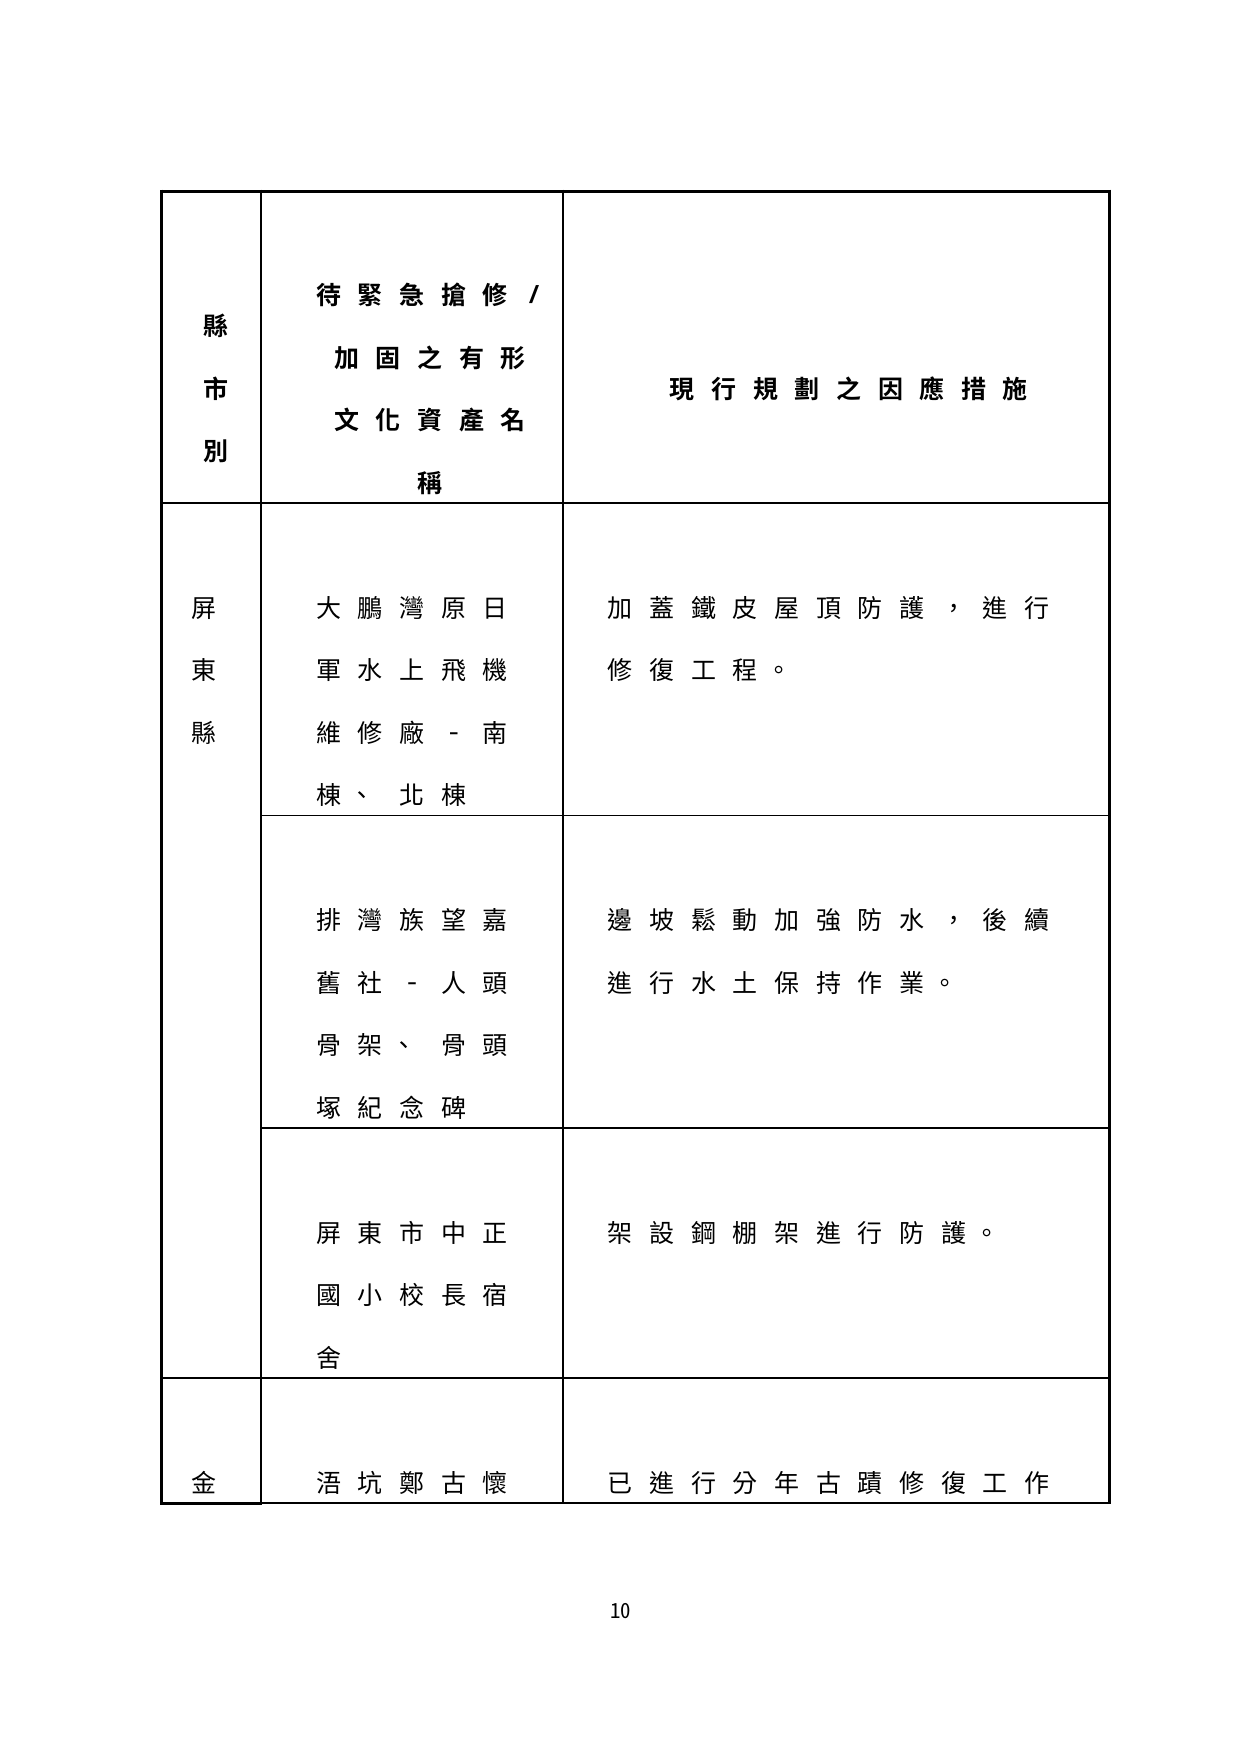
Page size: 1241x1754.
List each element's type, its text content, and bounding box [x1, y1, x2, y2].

table_cell 浯坑鄭古懷 [262, 1379, 562, 1502]
table_cell 加蓋鐵皮屋頂防護，進行修復工程。 [564, 504, 1108, 814]
table_header 現行規劃之因應措施 [564, 193, 1108, 502]
table_cell 屏東縣 [163, 504, 260, 1377]
table_cell 屏東市中正國小校長宿舍 [262, 1129, 562, 1377]
table_header 待緊急搶修/加固之有形文化資產名稱 [262, 193, 562, 502]
table_header 縣市別 [163, 193, 260, 502]
table_cell 邊坡鬆動加強防水，後續進行水土保持作業。 [564, 816, 1108, 1127]
table_cell 架設鋼棚架進行防護。 [564, 1129, 1108, 1377]
table_cell 已進行分年古蹟修復工作 [564, 1379, 1108, 1502]
table_cell 大鵬灣原日軍水上飛機維修廠-南棟、北棟 [262, 504, 562, 814]
table_cell 排灣族望嘉舊社-人頭骨架、骨頭塚紀念碑 [262, 816, 562, 1127]
table_cell 金 [163, 1379, 260, 1502]
